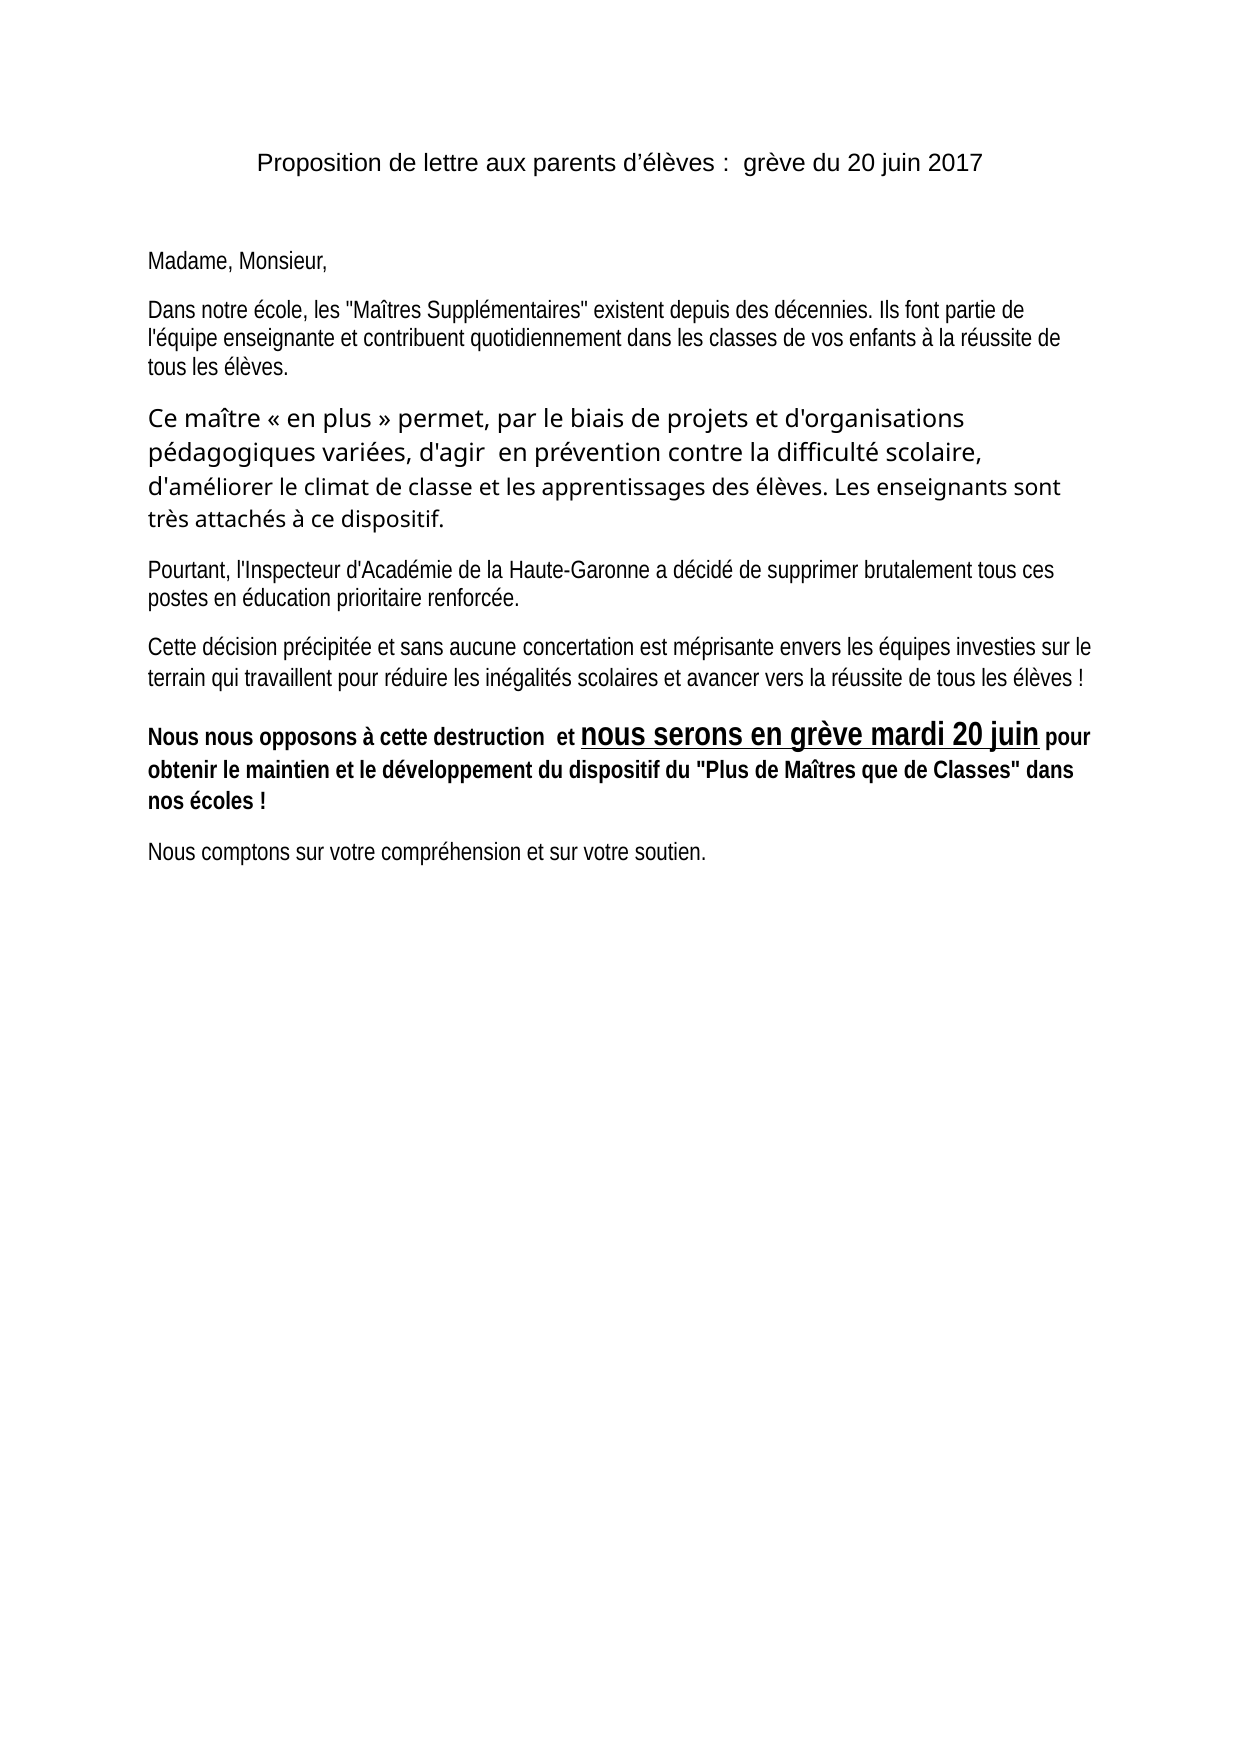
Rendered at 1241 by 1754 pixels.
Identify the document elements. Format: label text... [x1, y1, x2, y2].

text Madame, Monsieur, [148, 246, 1093, 274]
text Cette décision précipitée et sans aucune concertation est méprisante envers les équipes investies sur le terrain qui travaillent pour réduire les inégalités scolaires et avancer vers la réussite de tous les élèves ! [148, 632, 1093, 692]
text Dans notre école, les "Maîtres Supplémentaires" existent depuis des décennies. Ils font partie de l'équipe enseignante et contribuent quotidiennement dans les classes de vos enfants à la réussite de tous les élèves. [148, 295, 1093, 381]
text Pourtant, l'Inspecteur d'Académie de la Haute-Garonne a décidé de supprimer brutalement tous ces postes en éducation prioritaire renforcée. [148, 555, 1093, 612]
text Nous comptons sur votre compréhension et sur votre soutien. [148, 837, 1093, 866]
text Proposition de lettre aux parents d’élèves : grève du 20 juin 2017 [148, 148, 1093, 176]
text Nous nous opposons à cette destruction et nous serons en grève mardi 20 juin pour obtenir le maintien et le développement du dispositif du "Plus de Maîtres que de Classes" dans nos écoles ! [148, 714, 1093, 814]
text Ce maître « en plus » permet, par le biais de projets et d'organisations pédagogiques variées, d'agir en prévention contre la difficulté scolaire, d'améliorer le climat de classe et les apprentissages des élèves. Les enseignants sont très attachés à ce dispositif. [148, 401, 1093, 534]
